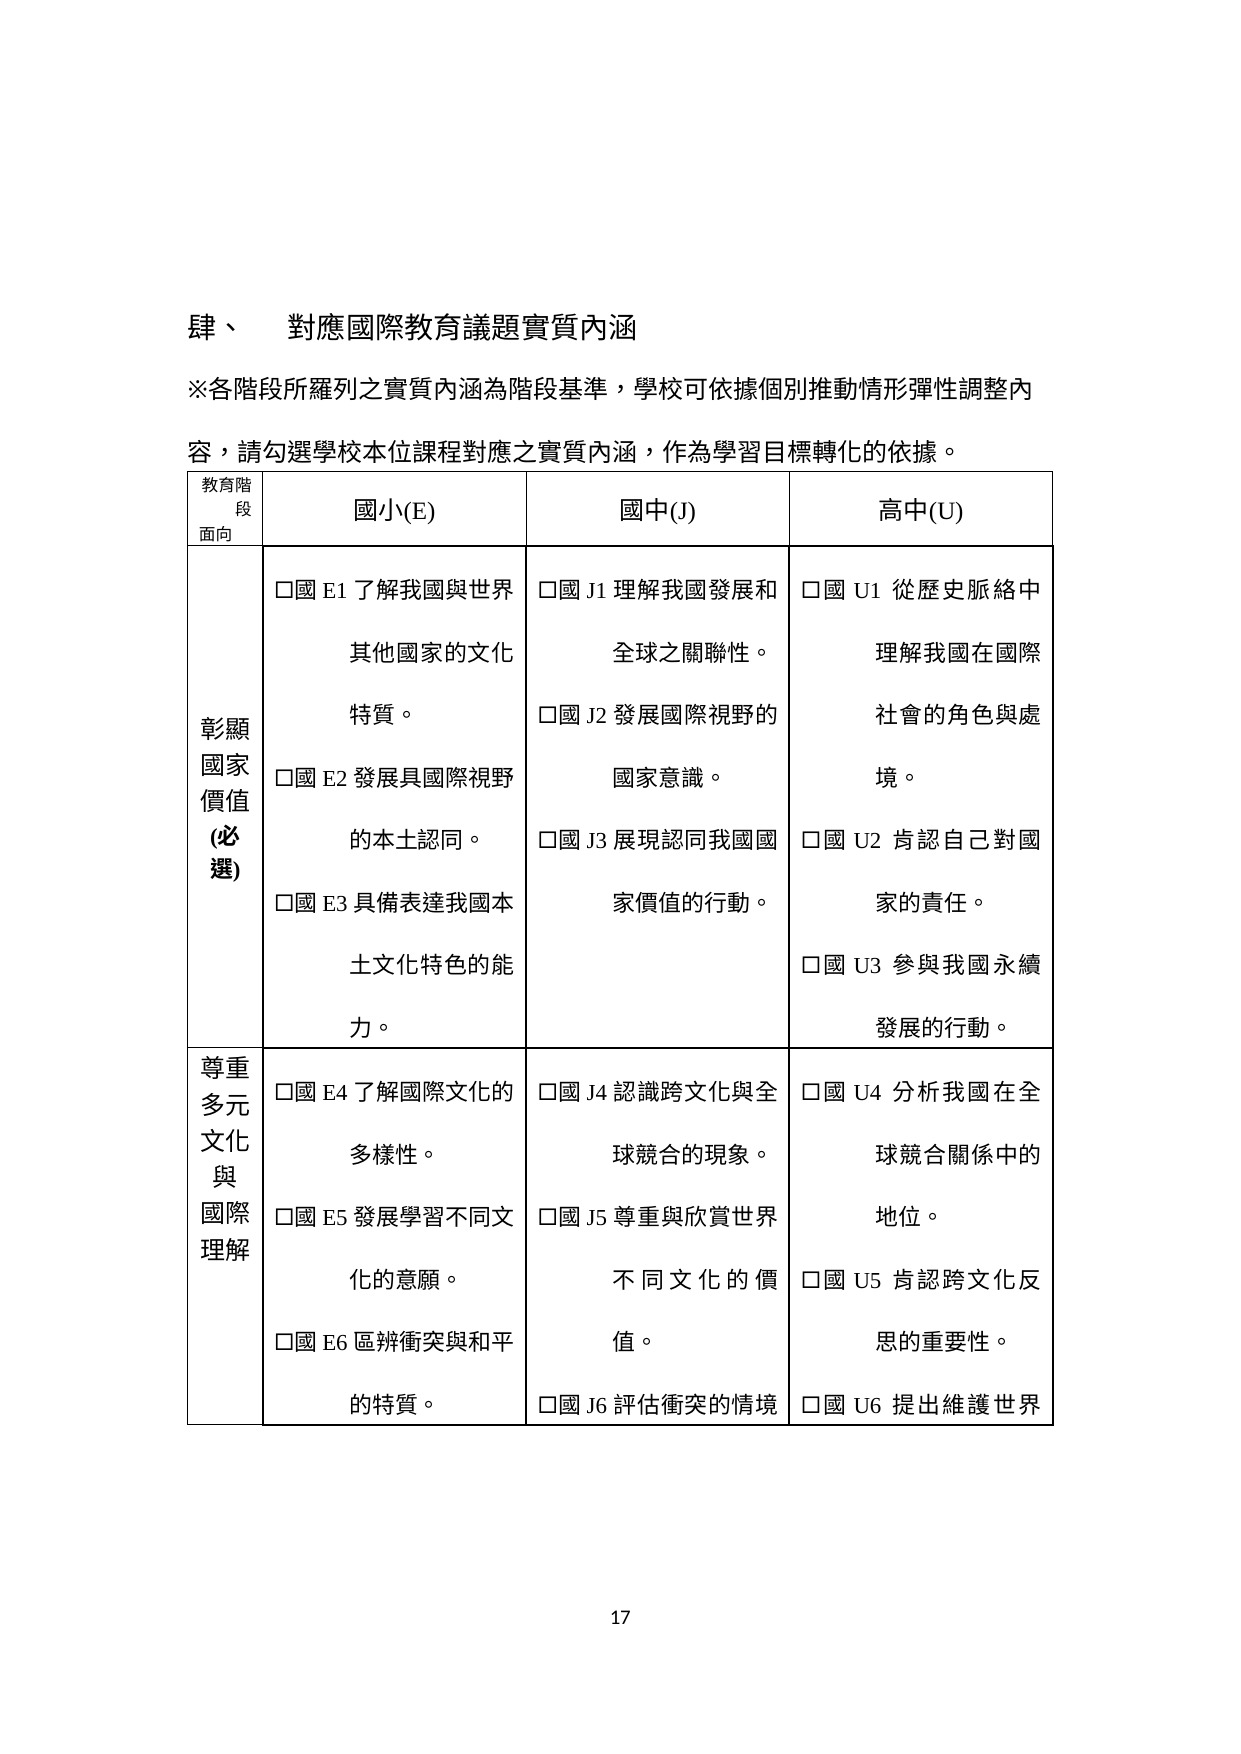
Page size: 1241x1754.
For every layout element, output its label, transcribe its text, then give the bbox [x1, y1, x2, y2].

table_cell 國U1 從歷史脈絡中理解我國在國際社會的角色與處境。 國U2 肯認自己對國家的責任。 國U3 參與我國永續發展的行動。 [790, 547, 1052, 1047]
table_header 國中(J) [527, 472, 789, 545]
list 對應國際教育議題實質內涵 [187, 284, 1053, 346]
table_cell 尊重 多元文化與 國際理解 [188, 1048, 262, 1424]
table_header 高中(U) [790, 472, 1052, 545]
table_header 國小(E) [263, 472, 526, 545]
table_cell 彰顯 國家價值 (必選) [188, 546, 262, 1047]
table_cell 國E4 了解國際文化的多樣性。 國E5 發展學習不同文化的意願。 國E6 區辨衝突與和平的特質。 [264, 1049, 525, 1424]
table_header 教育階段 面向 [188, 472, 262, 545]
table_cell 國U4 分析我國在全球競合關係中的地位。 國U5 肯認跨文化反思的重要性。 國U6 提出維護世界 [790, 1049, 1052, 1424]
text ※各階段所羅列之實質內涵為階段基準，學校可依據個別推動情形彈性調整內容，請勾選學校本位課程對應之實質內涵，作為學習目標轉化的依據。 [187, 346, 1053, 471]
table_cell 國J4 認識跨文化與全球競合的現象。 國J5 尊重與欣賞世界不同文化的價值。 國J6 評估衝突的情境 [527, 1049, 788, 1424]
table_cell 國E1 了解我國與世界其他國家的文化特質。 國E2 發展具國際視野的本土認同。 國E3 具備表達我國本土文化特色的能力。 [264, 547, 525, 1047]
table_cell 國J1 理解我國發展和全球之關聯性。 國J2 發展國際視野的國家意識。 國J3 展現認同我國國家價值的行動。 [527, 547, 788, 1047]
